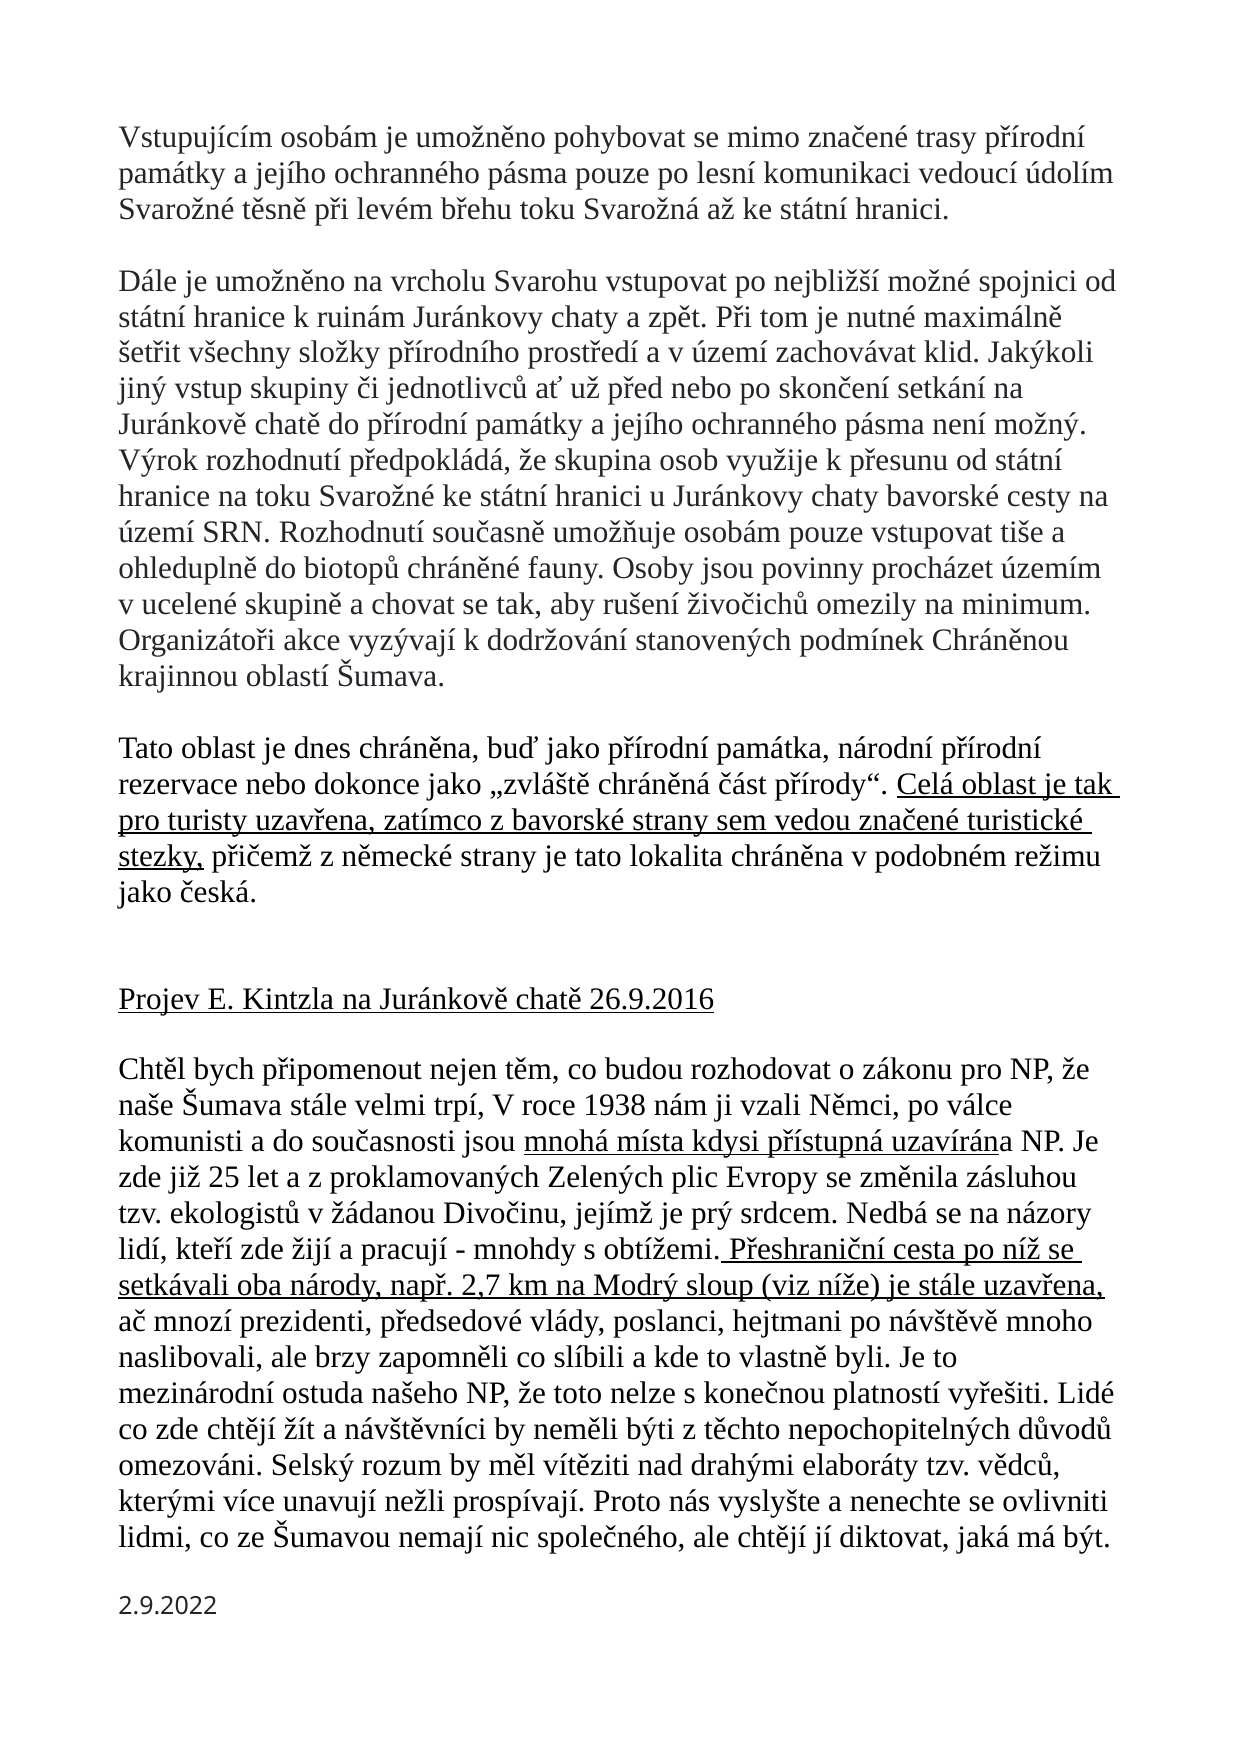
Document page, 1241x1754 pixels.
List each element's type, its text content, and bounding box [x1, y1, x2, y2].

text Tato oblast je dnes chráněna, buď jako přírodní památka, národní přírodní rezervace nebo dokonce jako „zvláště chráněná část přírody“. Celá oblast je tak pro turisty uzavřena, zatímco z bavorské strany sem vedou značené turistické stezky, přičemž z německé strany je tato lokalita chráněna v podobném režimu jako česká. [118, 729, 1122, 909]
text Projev E. Kintzla na Juránkově chatě 26.9.2016 Chtěl bych připomenout nejen těm, co budou rozhodovat o zákonu pro NP, že naše Šumava stále velmi trpí, V roce 1938 nám ji vzali Němci, po válce komunisti a do současnosti jsou mnohá místa kdysi přístupná uzavírána NP. Je zde již 25 let a z proklamovaných Zelených plic Evropy se změnila zásluhou tzv. ekologistů v žádanou Divočinu, jejímž je prý srdcem. Nedbá se na názory lidí, kteří zde žijí a pracují - mnohdy s obtížemi. Přeshraniční cesta po níž se setkávali oba národy, např. 2,7 km na Modrý sloup (viz níže) je stále uzavřena, ač mnozí prezidenti, předsedové vlády, poslanci, hejtmani po návštěvě mnoho naslibovali, ale brzy zapomněli co slíbili a kde to vlastně byli. Je to mezinárodní ostuda našeho NP, že toto nelze s konečnou platností vyřešiti. Lidé co zde chtějí žít a návštěvníci by neměli býti z těchto nepochopitelných důvodů omezováni. Selský rozum by měl vítěziti nad drahými elaboráty tzv. vědců, kterými více unavují nežli prospívají. Proto nás vyslyšte a nenechte se ovlivniti lidmi, co ze Šumavou nemají nic společného, ale chtějí jí diktovat, jaká má být. 2.9.2022 [118, 981, 1122, 1622]
text Vstupujícím osobám je umožněno pohybovat se mimo značené trasy přírodní památky a jejího ochranného pásma pouze po lesní komunikaci vedoucí údolím Svarožné těsně při levém břehu toku Svarožná až ke státní hranici. Dále je umožněno na vrcholu Svarohu vstupovat po nejbližší možné spojnici od státní hranice k ruinám Juránkovy chaty a zpět. Při tom je nutné maximálně šetřit všechny složky přírodního prostředí a v území zachovávat klid. Jakýkoli jiný vstup skupiny či jednotlivců ať už před nebo po skončení setkání na Juránkově chatě do přírodní památky a jejího ochranného pásma není možný. [118, 118, 1122, 442]
text Výrok rozhodnutí předpokládá, že skupina osob využije k přesunu od státní hranice na toku Svarožné ke státní hranici u Juránkovy chaty bavorské cesty na území SRN. Rozhodnutí současně umožňuje osobám pouze vstupovat tiše a ohleduplně do biotopů chráněné fauny. Osoby jsou povinny procházet územím v ucelené skupině a chovat se tak, aby rušení živočichů omezily na minimum. Organizátoři akce vyzývají k dodržování stanovených podmínek Chráněnou krajinnou oblastí Šumava. [118, 442, 1122, 693]
